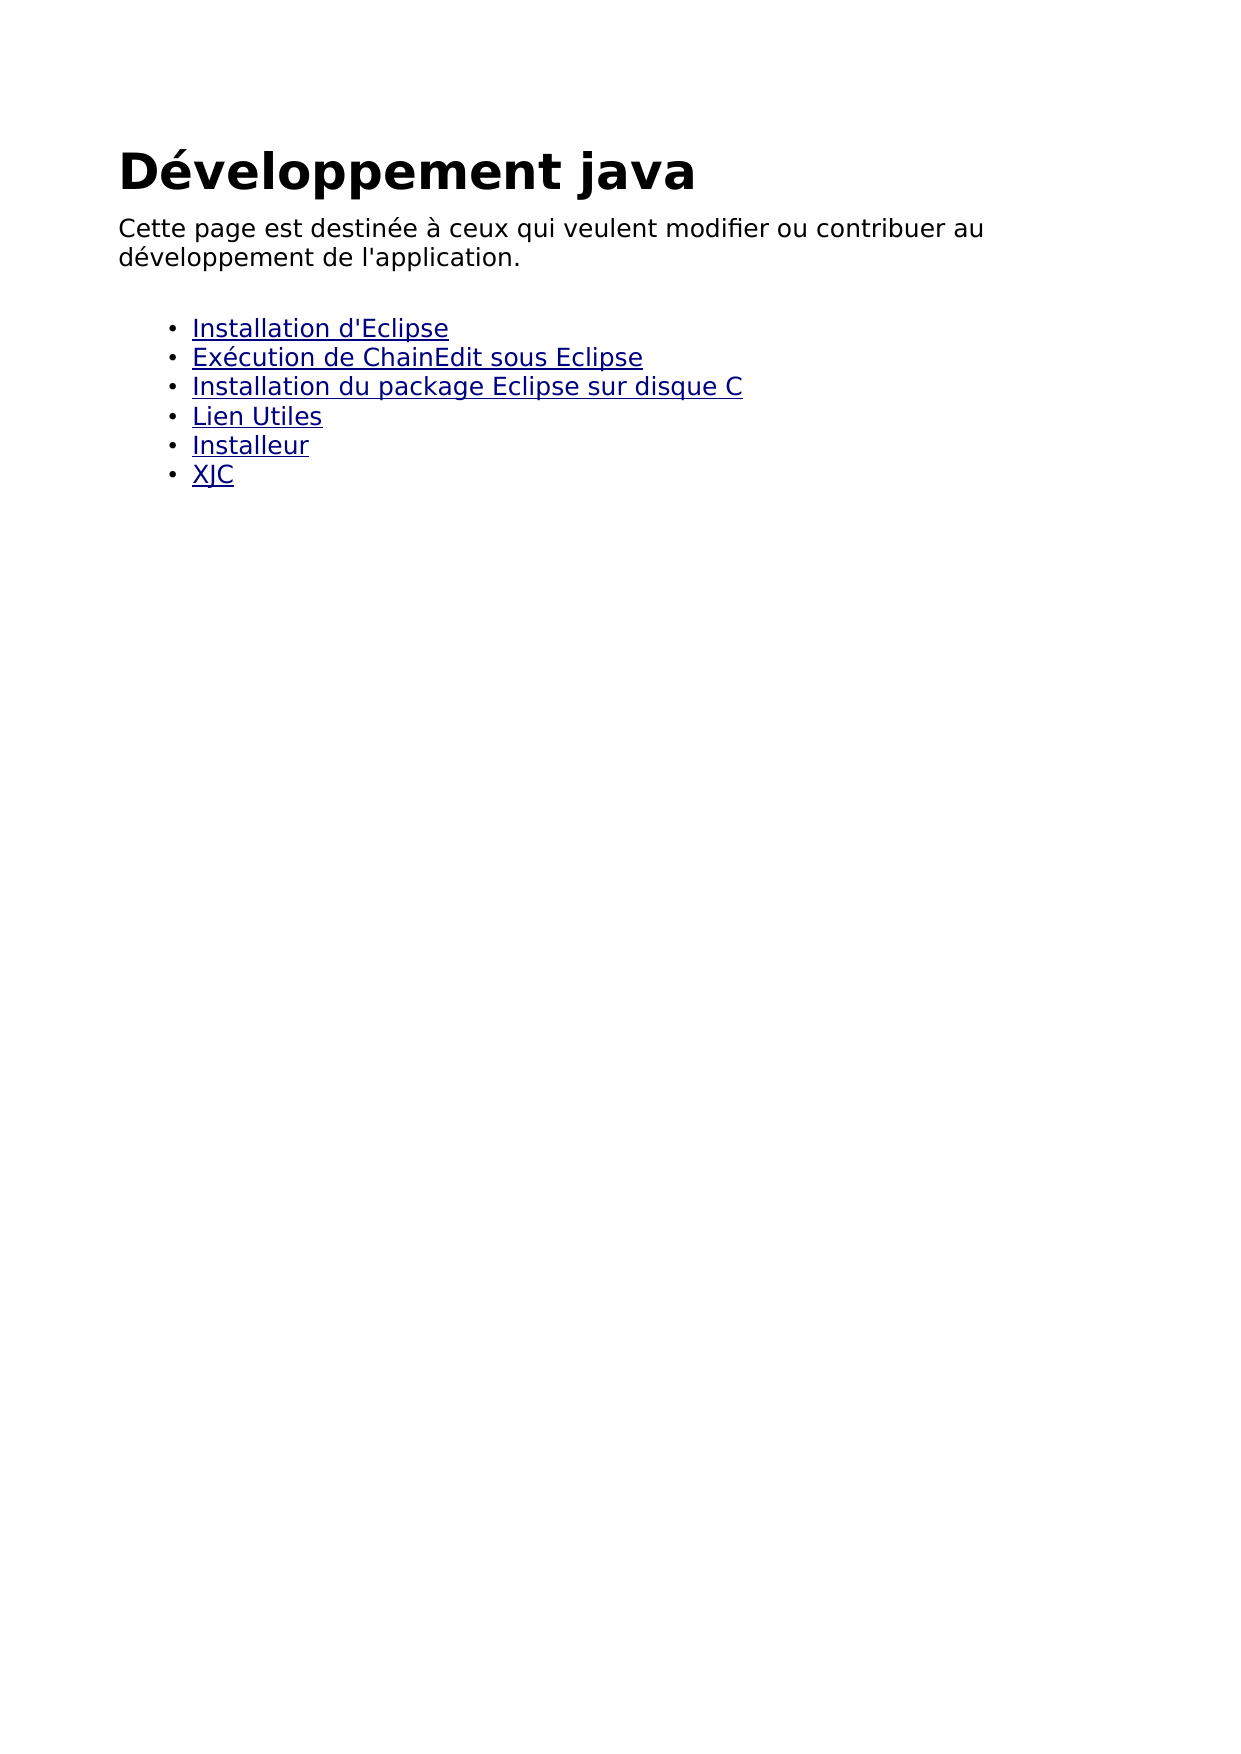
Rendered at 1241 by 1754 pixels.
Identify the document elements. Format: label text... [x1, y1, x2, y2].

list Exécution de ChainEdit sous Eclipse [177, 343, 1122, 372]
list Installation du package Eclipse sur disque C [177, 372, 1122, 402]
list XJC [177, 460, 1122, 489]
list Installeur [177, 431, 1122, 460]
list Installation d'Eclipse [177, 314, 1122, 343]
text Cette page est destinée à ceux qui veulent modifier ou contribuer au développement de l'application. [118, 214, 1122, 272]
subtitle Développement java [118, 143, 1122, 201]
list Lien Utiles [177, 402, 1122, 431]
